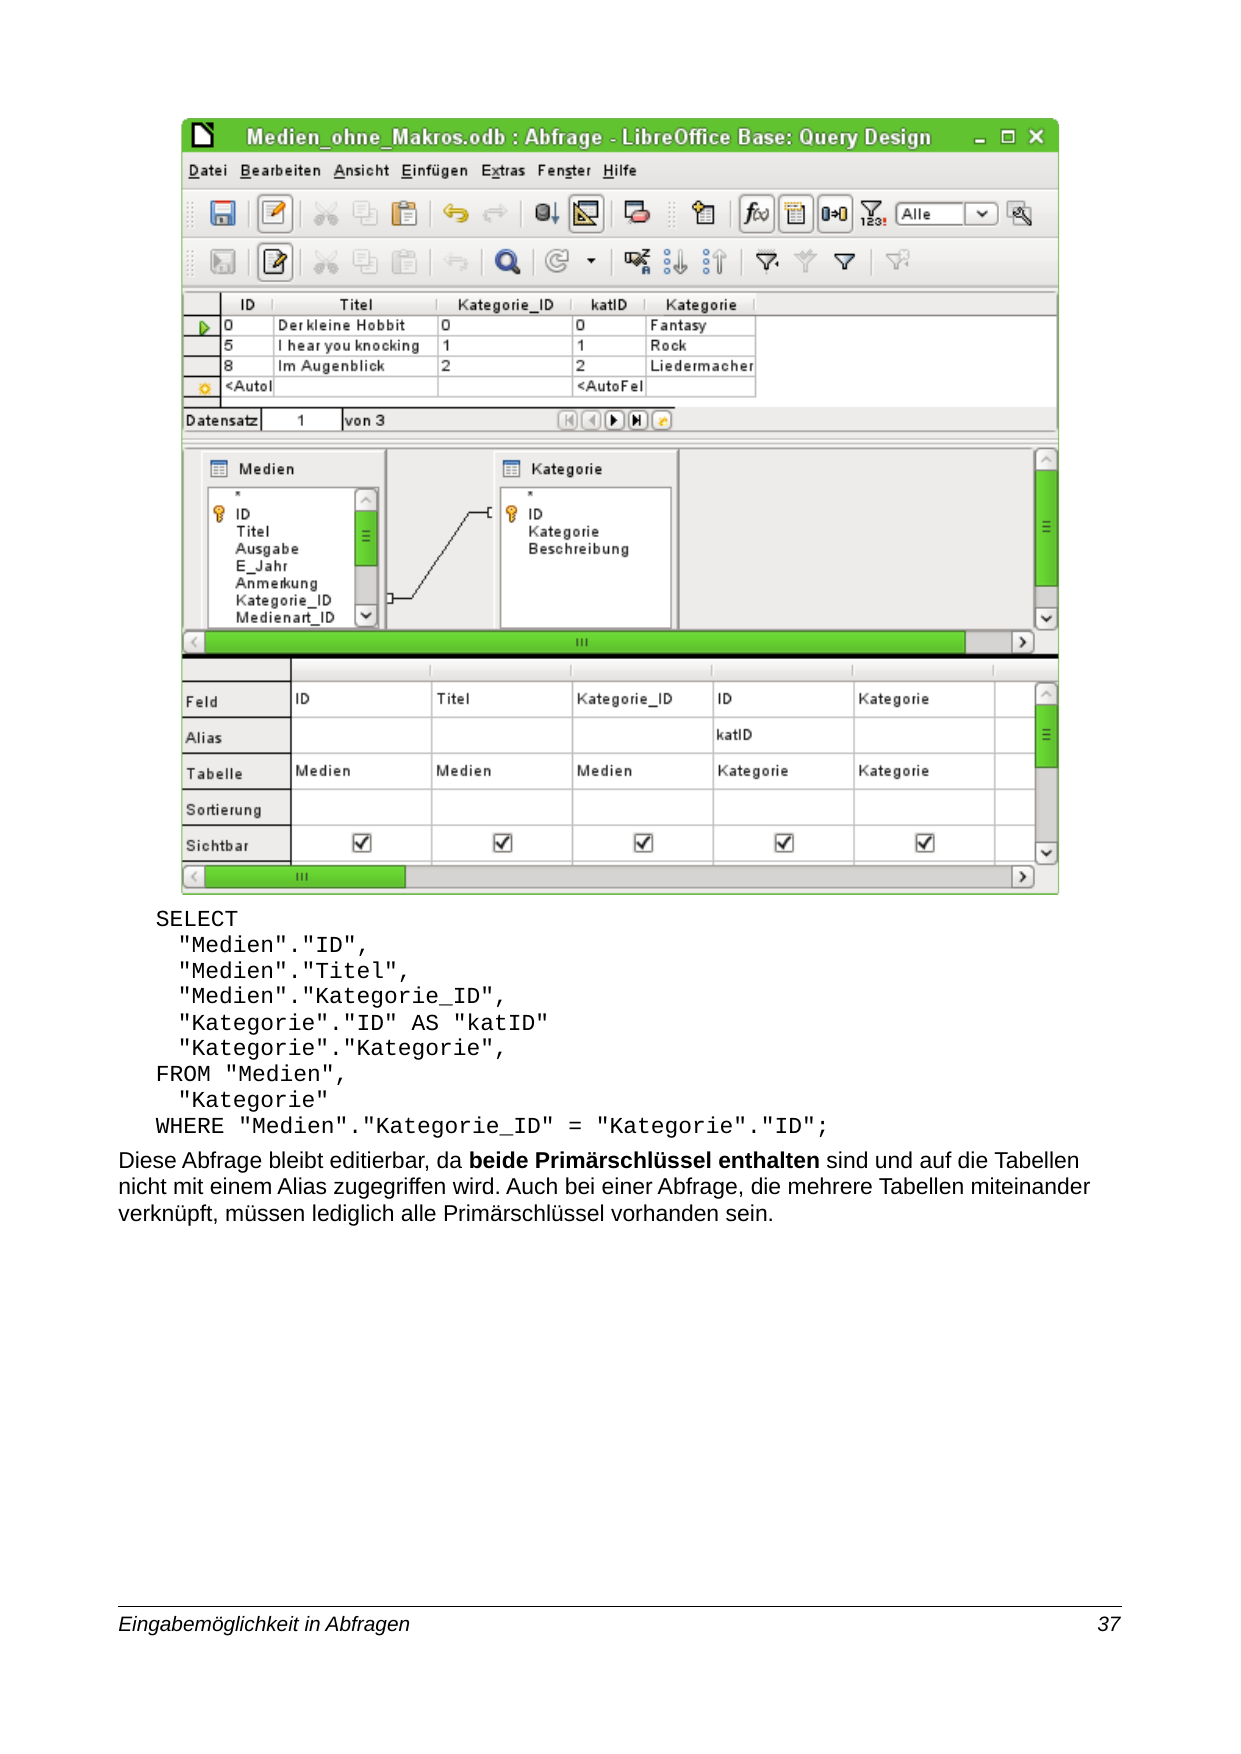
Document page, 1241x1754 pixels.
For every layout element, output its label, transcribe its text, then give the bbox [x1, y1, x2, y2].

text SELECT "Medien"."ID", "Medien"."Titel", "Medien"."Kategorie_ID", "Kategorie"."ID" AS "katID" "Kategorie"."Kategorie", FROM "Medien", "Kategorie" WHERE "Medien"."Kategorie_ID" = "Kategorie"."ID"; [156, 907, 1122, 1141]
text Diese Abfrage bleibt editierbar, da beide Primärschlüssel enthalten sind und auf die Tabellen nicht mit einem Alias zugegriffen wird. Auch bei einer Abfrage, die mehrere Tabellen miteinander verknüpft, müssen lediglich alle Primärschlüssel vorhanden sein. [118, 1147, 1122, 1226]
picture [181, 118, 1060, 895]
